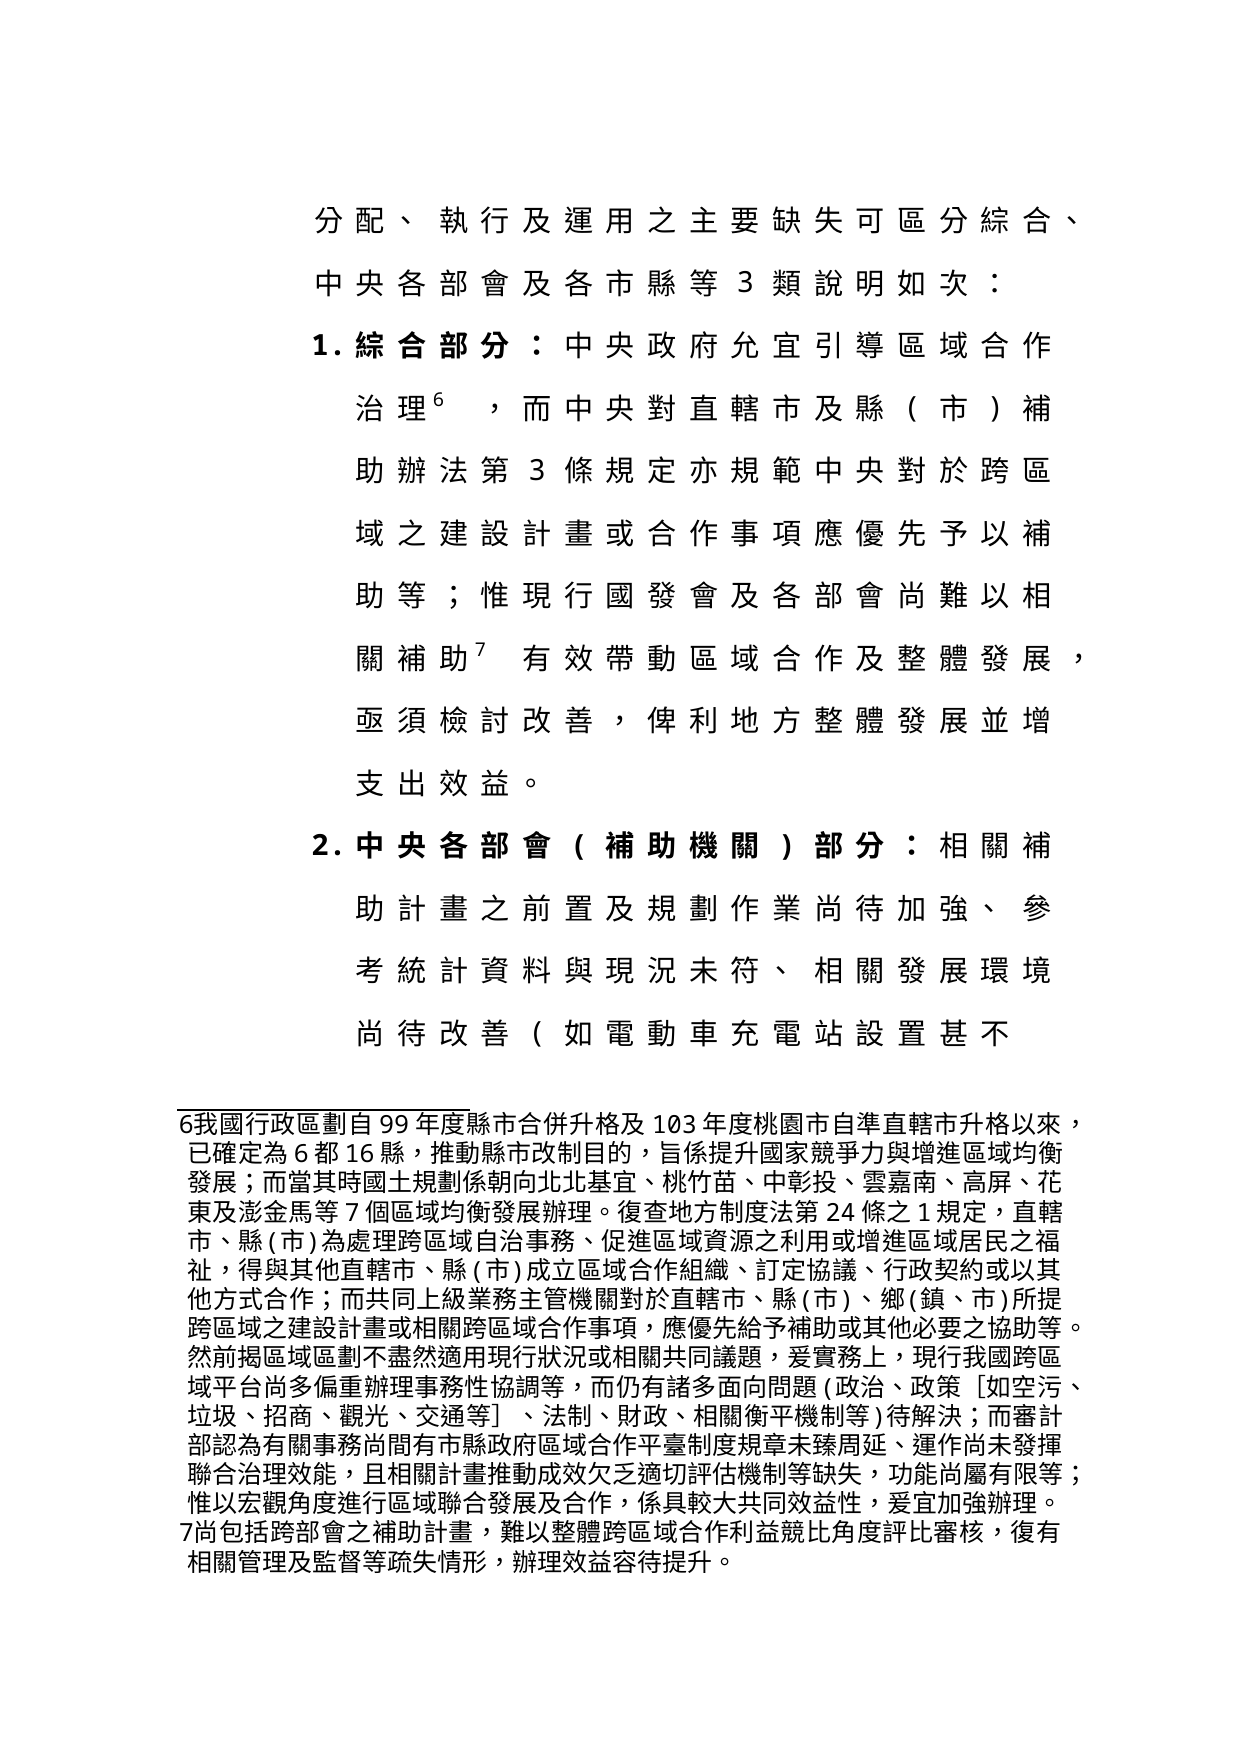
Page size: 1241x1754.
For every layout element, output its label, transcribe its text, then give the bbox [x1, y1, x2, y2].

text 1.綜合部分：中央政府允宜引導區域合作治理，而中央對直轄市及縣(市)補助辦法第3條規定亦規範中央對於跨區域之建設計畫或合作事項應優先予以補助等；惟現行國發會及各部會尚難以相關補助有效帶動區域合作及整體發展，亟須檢討改善，俾利地方整體發展並增支出效益。 [287, 302, 1058, 802]
text 2.中央各部會(補助機關)部分：相關補助計畫之前置及規劃作業尚待加強、參考統計資料與現況未符、相關發展環境尚待改善(如電動車充電站設置甚不足)、有關計畫長期規劃及統計管理資訊不足致未有充分資訊推動前置作業、作業期程規範不當致地方政府申請計畫之作業期間過於緊迫、補助規範欠周或補助評審未依規範辦理而有失公平性、審查作業欠覈實或有重複補助情形、核定補助計畫之期程過長(如決審期間過遲)致影響執行、未建立合宜退場機制、未依計畫進度辦理撥款、督導(含變更、執行及運用作業之監督)有欠積極嚴謹、各部會間步調不一等，致相關補助成效容待提升。 [287, 802, 1058, 1052]
text 依監察院及審計部所提對計畫型補助之綜合意見，現行計畫型補助款業務之規劃、分配、執行及運用之主要缺失可區分綜合、中央各部會及各市縣等3類說明如次： [287, 177, 1058, 302]
text 我國行政區劃自99年度縣市合併升格及103年度桃園市自準直轄市升格以來，已確定為6都16縣，推動縣市改制目的，旨係提升國家競爭力與增進區域均衡發展；而當其時國土規劃係朝向北北基宜、桃竹苗、中彰投、雲嘉南、高屏、花東及澎金馬等7個區域均衡發展辦理。復查地方制度法第24條之1規定，直轄市、縣(市)為處理跨區域自治事務、促進區域資源之利用或增進區域居民之福祉，得與其他直轄市、縣(市)成立區域合作組織、訂定協議、行政契約或以其他方式合作；而共同上級業務主管機關對於直轄市、縣(市)、鄉(鎮、市)所提跨區域之建設計畫或相關跨區域合作事項，應優先給予補助或其他必要之協助等。然前揭區域區劃不盡然適用現行狀況或相關共同議題，爰實務上，現行我國跨區域平台尚多偏重辦理事務性協調等，而仍有諸多面向問題(政治、政策［如空污、垃圾、招商、觀光、交通等］、法制、財政、相關衡平機制等)待解決；而審計部認為有關事務尚間有市縣政府區域合作平臺制度規章未臻周延、運作尚未發揮聯合治理效能，且相關計畫推動成效欠乏適切評估機制等缺失，功能尚屬有限等；惟以宏觀角度進行區域聯合發展及合作，係具較大共同效益性，爰宜加強辦理。 [179, 1110, 1063, 1518]
text 尚包括跨部會之補助計畫，難以整體跨區域合作利益競比角度評比審核，復有相關管理及監督等疏失情形，辦理效益容待提升。 [179, 1518, 1063, 1577]
